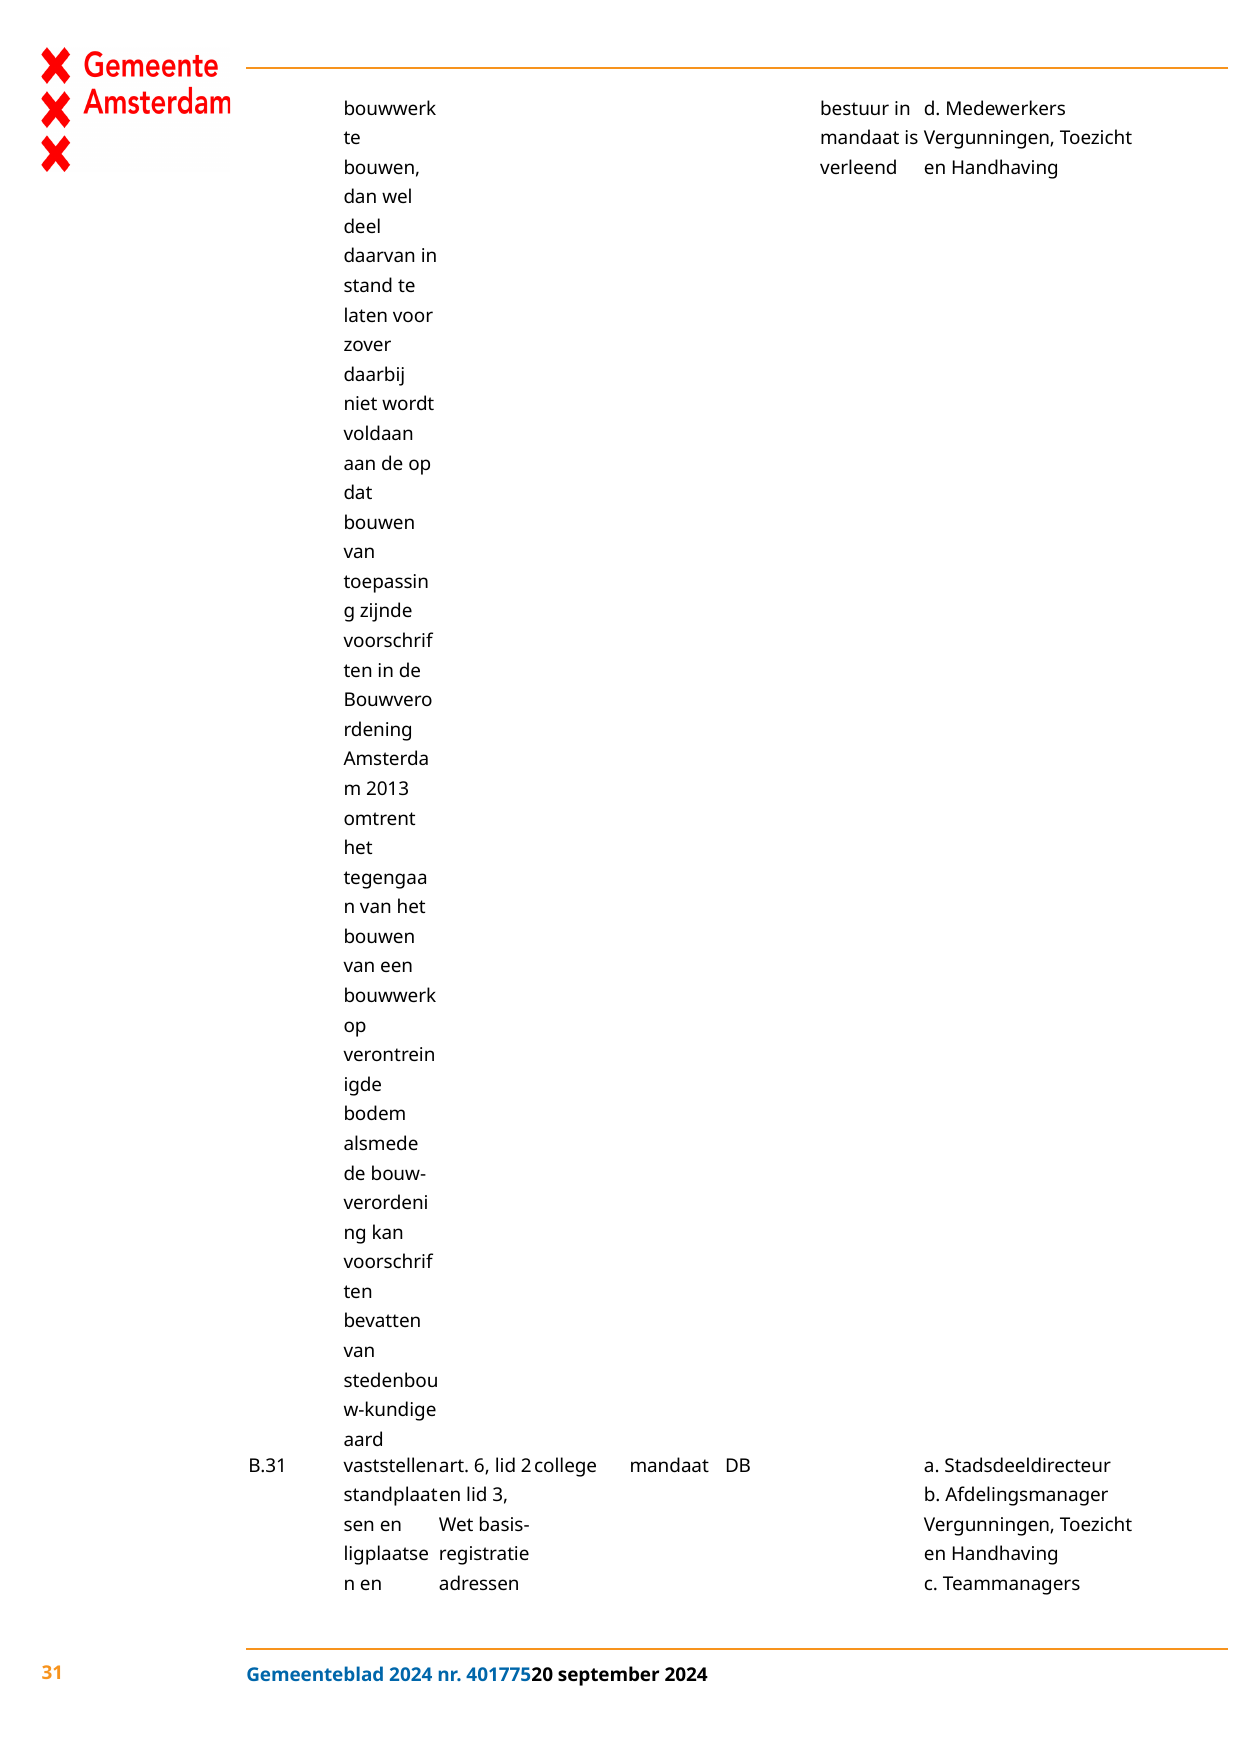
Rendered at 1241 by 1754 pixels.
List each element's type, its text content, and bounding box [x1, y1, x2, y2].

picture [41, 47, 231, 172]
table_cell art. 6, lid 2 en lid 3, Wet basis-registratie adressen [439, 1452, 534, 1596]
table_cell a. Stadsdeeldirecteur b. Afdelingsmanager Vergunningen, Toezicht en Handhaving c. Teammanagers [924, 1452, 1152, 1596]
table_cell [820, 1452, 924, 1596]
table_cell [629, 95, 725, 1452]
table_cell mandaat [629, 1452, 725, 1596]
table_cell B.31 [248, 1452, 343, 1596]
table_cell [534, 95, 629, 1452]
table_cell bestuur in mandaat is verleend [820, 95, 924, 1452]
table_cell d. Medewerkers Vergunningen, Toezicht en Handhaving [924, 95, 1152, 1452]
table_cell college [534, 1452, 629, 1596]
table_cell bouwwerk te bouwen, dan wel deel daarvan in stand te laten voor zover daarbij niet wordt voldaan aan de op dat bouwen van toepassing zijnde voorschriften in de Bouwverordening Amsterdam 2013 omtrent het tegengaan van het bouwen van een bouwwerk op verontreinigde bodem alsmede de bouw-verordening kan voorschriften bevatten van stedenbouw-kundige aard [343, 95, 439, 1452]
table_cell vaststellen standplaatsen en ligplaatsen en [343, 1452, 439, 1596]
table_cell [439, 95, 534, 1452]
table_cell DB [725, 1452, 820, 1596]
table_cell [248, 95, 343, 1452]
table_cell [725, 95, 820, 1452]
